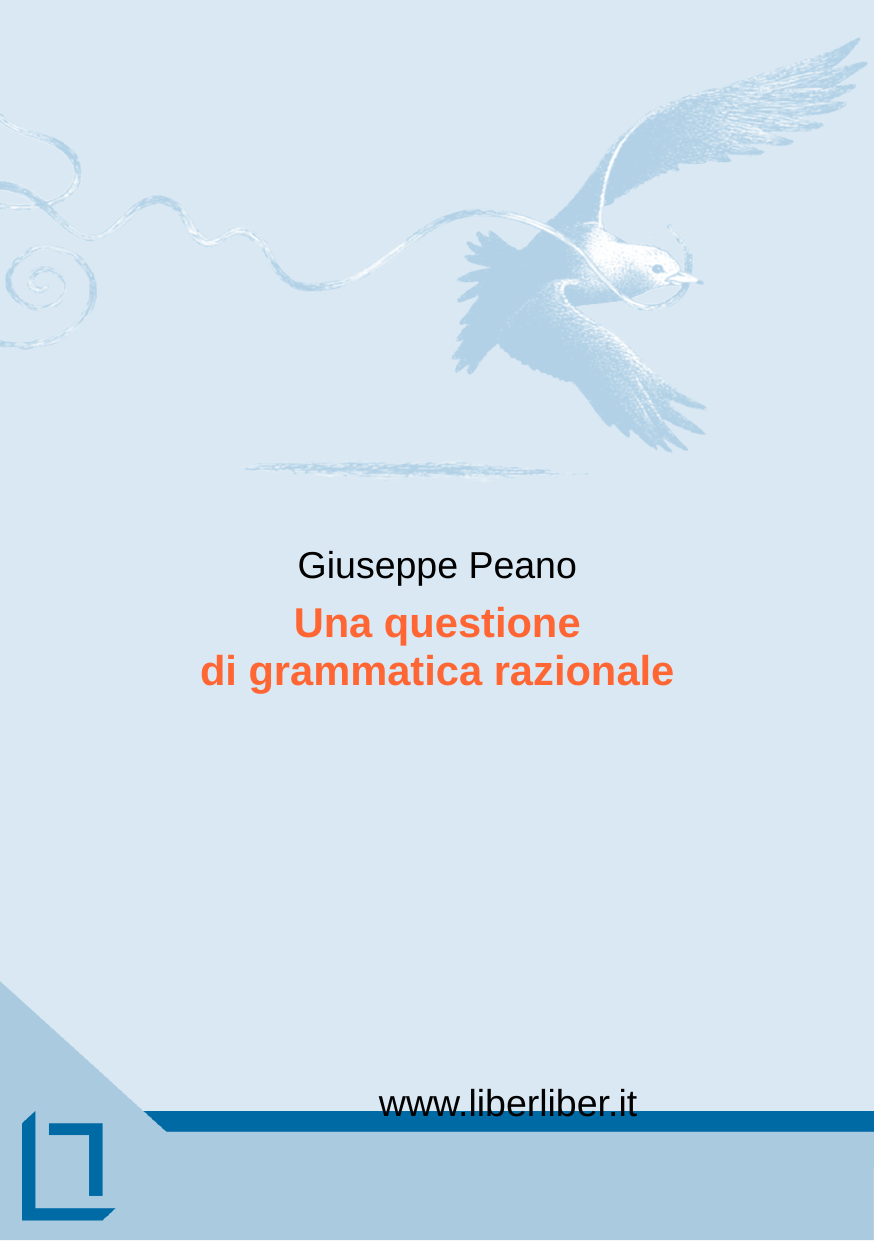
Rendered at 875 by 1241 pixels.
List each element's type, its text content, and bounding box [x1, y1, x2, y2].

text Una questione di grammatica razionale [94, 598, 779, 694]
text www.liberliber.it [331, 1081, 685, 1124]
text Giuseppe Peano [94, 543, 779, 586]
picture [0, 0, 874, 1241]
